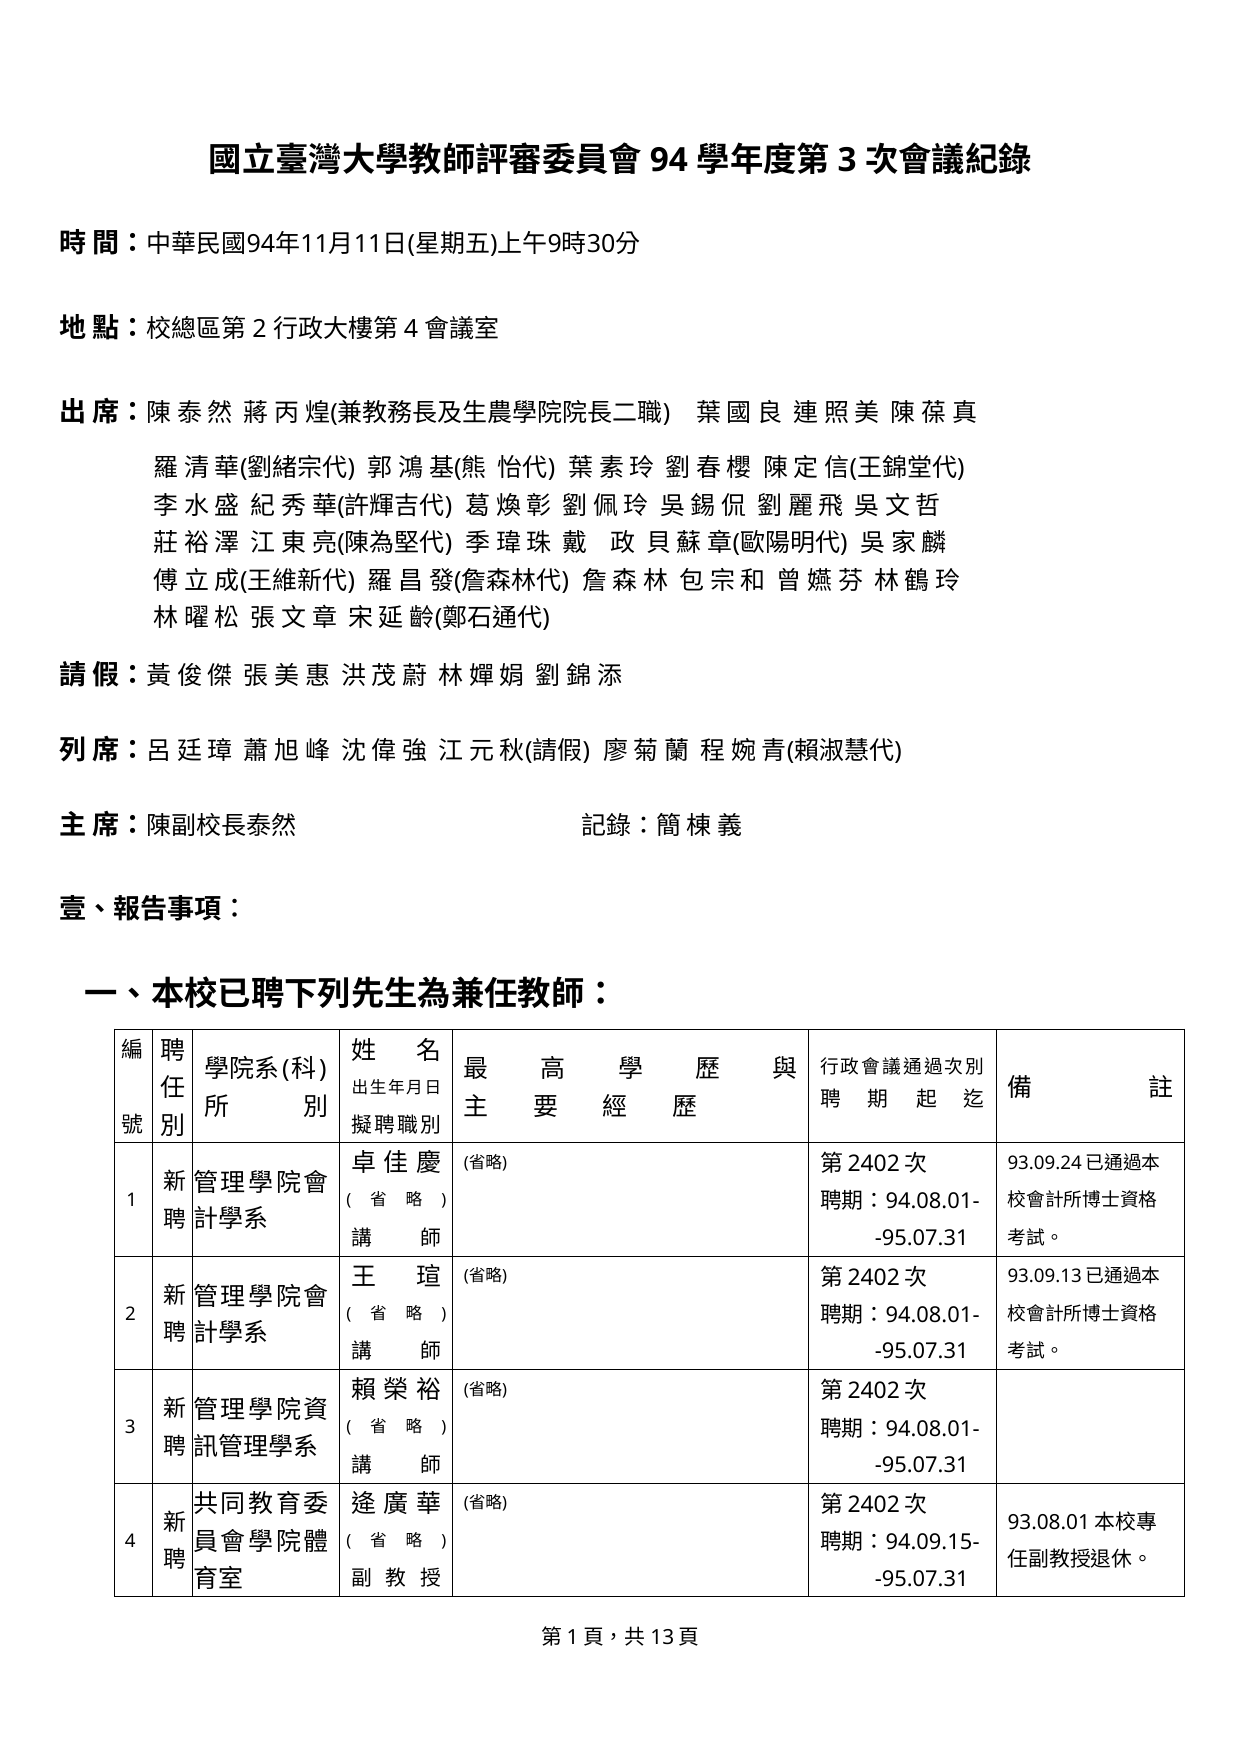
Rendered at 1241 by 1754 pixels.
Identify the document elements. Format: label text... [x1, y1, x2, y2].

table_header 姓 名 出生年月日 擬聘職別 [340, 1030, 452, 1142]
table_header 聘任別 [153, 1030, 192, 1142]
table_cell (省略) [453, 1257, 808, 1369]
table_cell 共同教育委員會學院體育室 [193, 1484, 339, 1596]
text 一、本校已聘下列先生為兼任教師： [84, 953, 1181, 1028]
table_header 最高學歷與 主要經歷 [453, 1030, 808, 1142]
table_cell 卓佳慶 (省略) 講師 [340, 1143, 452, 1256]
table_cell 管理學院會計學系 [193, 1143, 339, 1256]
table_cell 王瑄 (省略) 講師 [340, 1257, 452, 1369]
table_cell 新聘 [153, 1484, 192, 1596]
table_cell 逄廣華 (省略) 副教授 [340, 1484, 452, 1596]
table_cell 2 [115, 1257, 152, 1369]
table_cell (省略) [453, 1370, 808, 1483]
table_cell 管理學院會計學系 [193, 1257, 339, 1369]
text 傅 立 成(王維新代) 羅 昌 發(詹森林代) 詹 森 林 包 宗 和 曾 嬿 芬 林 鶴 玲 [153, 560, 1181, 597]
table_cell (省略) [453, 1143, 808, 1256]
text 主 席：陳副校長泰然 記錄：簡 棟 義 [59, 785, 1181, 860]
table_cell 93.08.01本校專任副教授退休。 [997, 1484, 1184, 1596]
text 地 點：校總區第 2 行政大樓第 4 會議室 [59, 288, 1181, 363]
table_cell 第2402次 聘期：94.08.01- -95.07.31 [809, 1370, 996, 1483]
text 出 席：陳 泰 然 蔣 丙 煌(兼教務長及生農學院院長二職) 葉 國 良 連 照 美 陳 葆 真 [59, 372, 1181, 447]
text 國立臺灣大學教師評審委員會 94 學年度第 3 次會議紀錄 [59, 119, 1181, 194]
table_cell 新聘 [153, 1257, 192, 1369]
table_cell 93.09.13已通過本校會計所博士資格考試。 [997, 1257, 1184, 1369]
table_cell 新聘 [153, 1370, 192, 1483]
table_cell 新聘 [153, 1143, 192, 1256]
table_cell (省略) [453, 1484, 808, 1596]
text 壹、報告事項︰ [59, 869, 1181, 944]
table_cell 第2402次 聘期：94.09.15- -95.07.31 [809, 1484, 996, 1596]
text 李 水 盛 紀 秀 華(許輝吉代) 葛 煥 彰 劉 佩 玲 吳 錫 侃 劉 麗 飛 吳 文 哲 [153, 485, 1181, 522]
table_cell 1 [115, 1143, 152, 1256]
table_cell 第2402次 聘期：94.08.01- -95.07.31 [809, 1257, 996, 1369]
table_header 行政會議通過次別 聘期起迄 [809, 1030, 996, 1142]
table_cell 4 [115, 1484, 152, 1596]
text 請 假：黃 俊 傑 張 美 惠 洪 茂 蔚 林 嬋 娟 劉 錦 添 [59, 635, 1181, 710]
text 林 曜 松 張 文 章 宋 延 齡(鄭石通代) [153, 597, 1181, 635]
table_cell 93.09.24已通過本校會計所博士資格考試。 [997, 1143, 1184, 1256]
table_cell 第2402次 聘期：94.08.01- -95.07.31 [809, 1143, 996, 1256]
text 時 間：中華民國94年11月11日(星期五)上午9時30分 [59, 203, 1181, 278]
text 羅 清 華(劉緒宗代) 郭 鴻 基(熊 怡代) 葉 素 玲 劉 春 櫻 陳 定 信(王錦堂代) [153, 447, 1181, 485]
text 莊 裕 澤 江 東 亮(陳為堅代) 季 瑋 珠 戴 政 貝 蘇 章(歐陽明代) 吳 家 麟 [153, 522, 1181, 560]
table_cell 賴榮裕 (省略) 講師 [340, 1370, 452, 1483]
table_cell [997, 1370, 1184, 1483]
table_header 備註 [997, 1030, 1184, 1142]
text 列 席：呂 廷 璋 蕭 旭 峰 沈 偉 強 江 元 秋(請假) 廖 菊 蘭 程 婉 青(賴淑慧代) [59, 710, 1181, 785]
table_cell 管理學院資訊管理學系 [193, 1370, 339, 1483]
table_cell 3 [115, 1370, 152, 1483]
table_header 學院系(科) 所別 [193, 1030, 339, 1142]
table_header 編 號 [115, 1030, 152, 1142]
